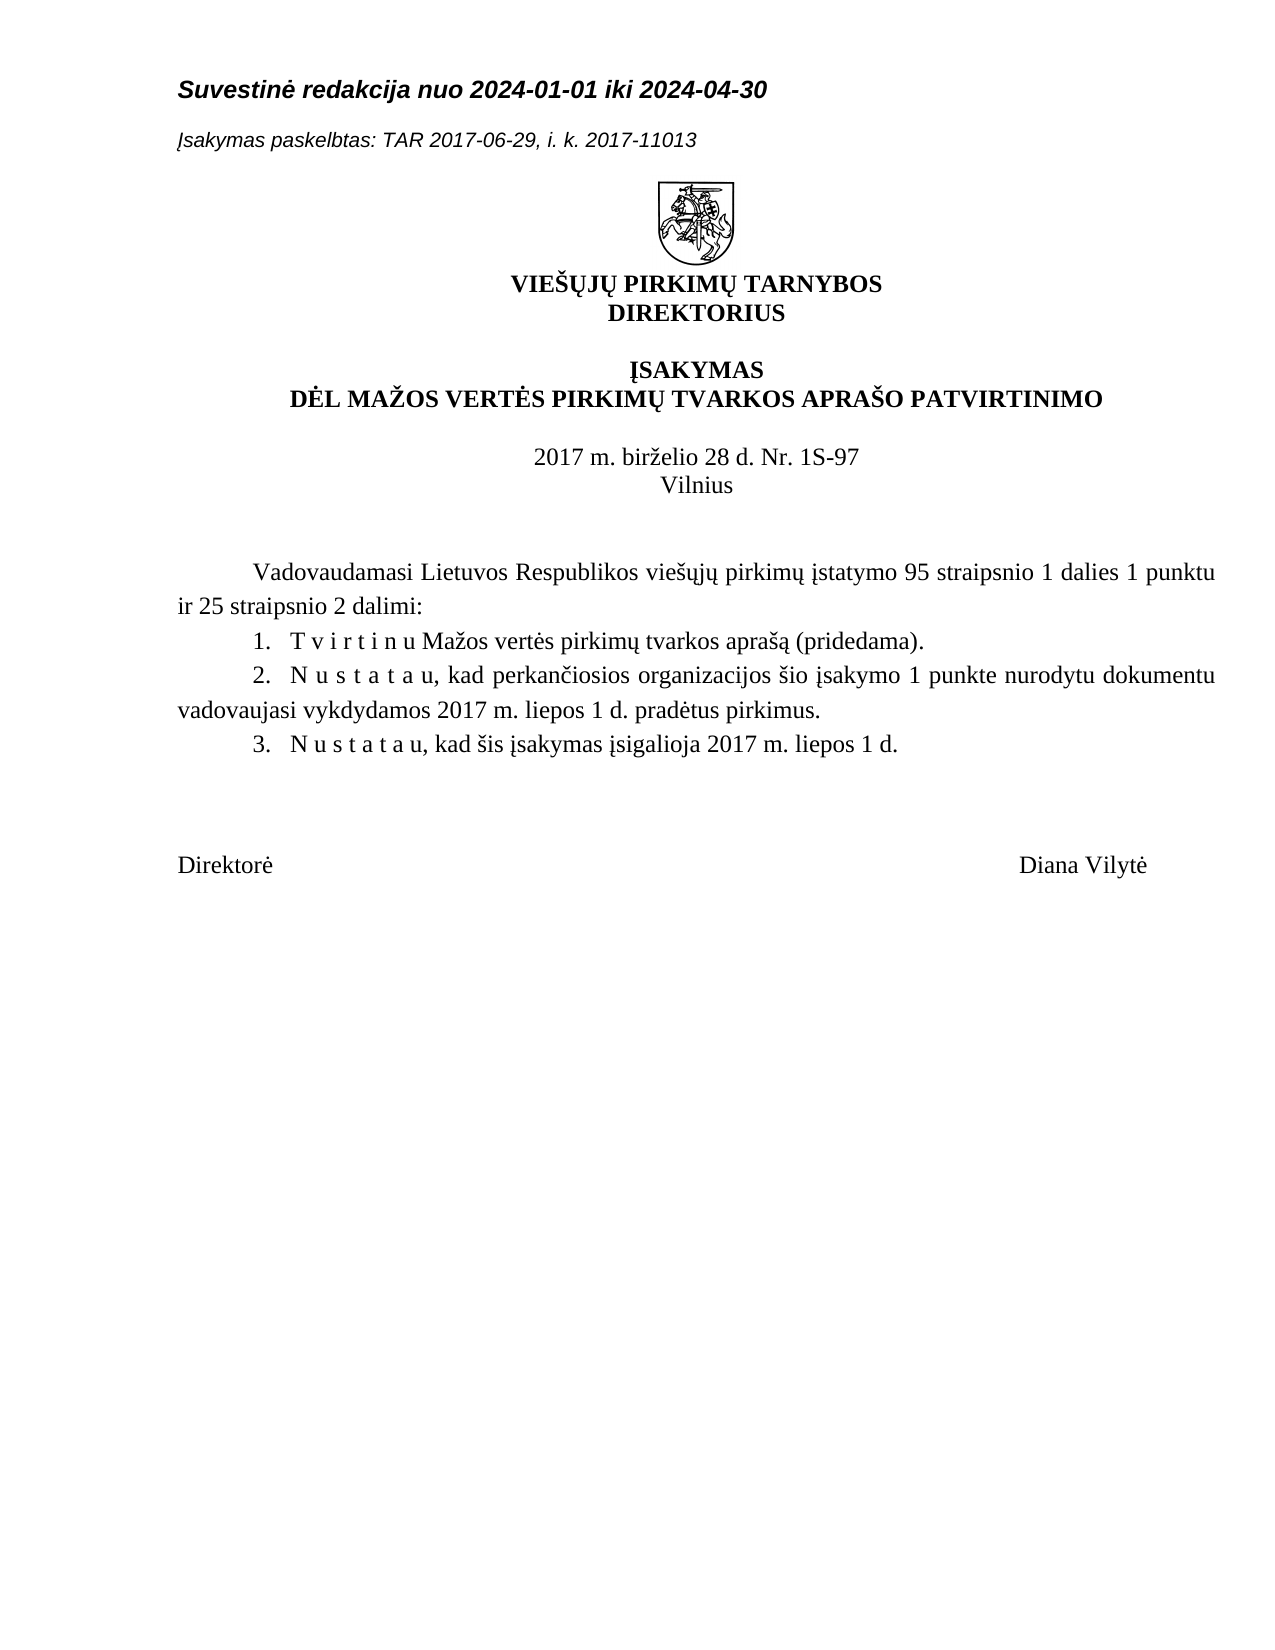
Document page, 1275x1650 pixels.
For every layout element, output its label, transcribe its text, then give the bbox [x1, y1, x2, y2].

text Vilnius [177, 471, 1216, 499]
text VIEŠŲJŲ PIRKIMŲ TARNYBOS [177, 269, 1216, 298]
text Įsakymas paskelbtas: TAR 2017-06-29, i. k. 2017-11013 [177, 128, 1216, 152]
text 2. N u s t a t a u, kad perkančiosios organizacijos šio įsakymo 1 punkte nurodytu dokumentu vadovaujasi vykdydamos 2017 m. liepos 1 d. pradėtus pirkimus. [177, 660, 1216, 723]
text 1. T v i r t i n u Mažos vertės pirkimų tvarkos aprašą (pridedama). [252, 626, 1216, 654]
text ĮSAKYMAS [177, 356, 1216, 384]
text Vadovaudamasi Lietuvos Respublikos viešųjų pirkimų įstatymo 95 straipsnio 1 dalies 1 punktu ir 25 straipsnio 2 dalimi: [177, 557, 1216, 620]
text DIREKTORIUS [177, 298, 1216, 327]
text DĖL mažos vertės pirkimų tvarkos aprašo patvirtinimo [177, 384, 1216, 413]
text Suvestinė redakcija nuo 2024-01-01 iki 2024-04-30 [177, 75, 1216, 104]
text 2017 m. birželio 28 d. Nr. 1S-97 [177, 442, 1216, 471]
text 3. N u s t a t a u, kad šis įsakymas įsigalioja 2017 m. liepos 1 d. [252, 729, 1216, 758]
text Direktorė Diana Vilytė [177, 850, 1216, 879]
